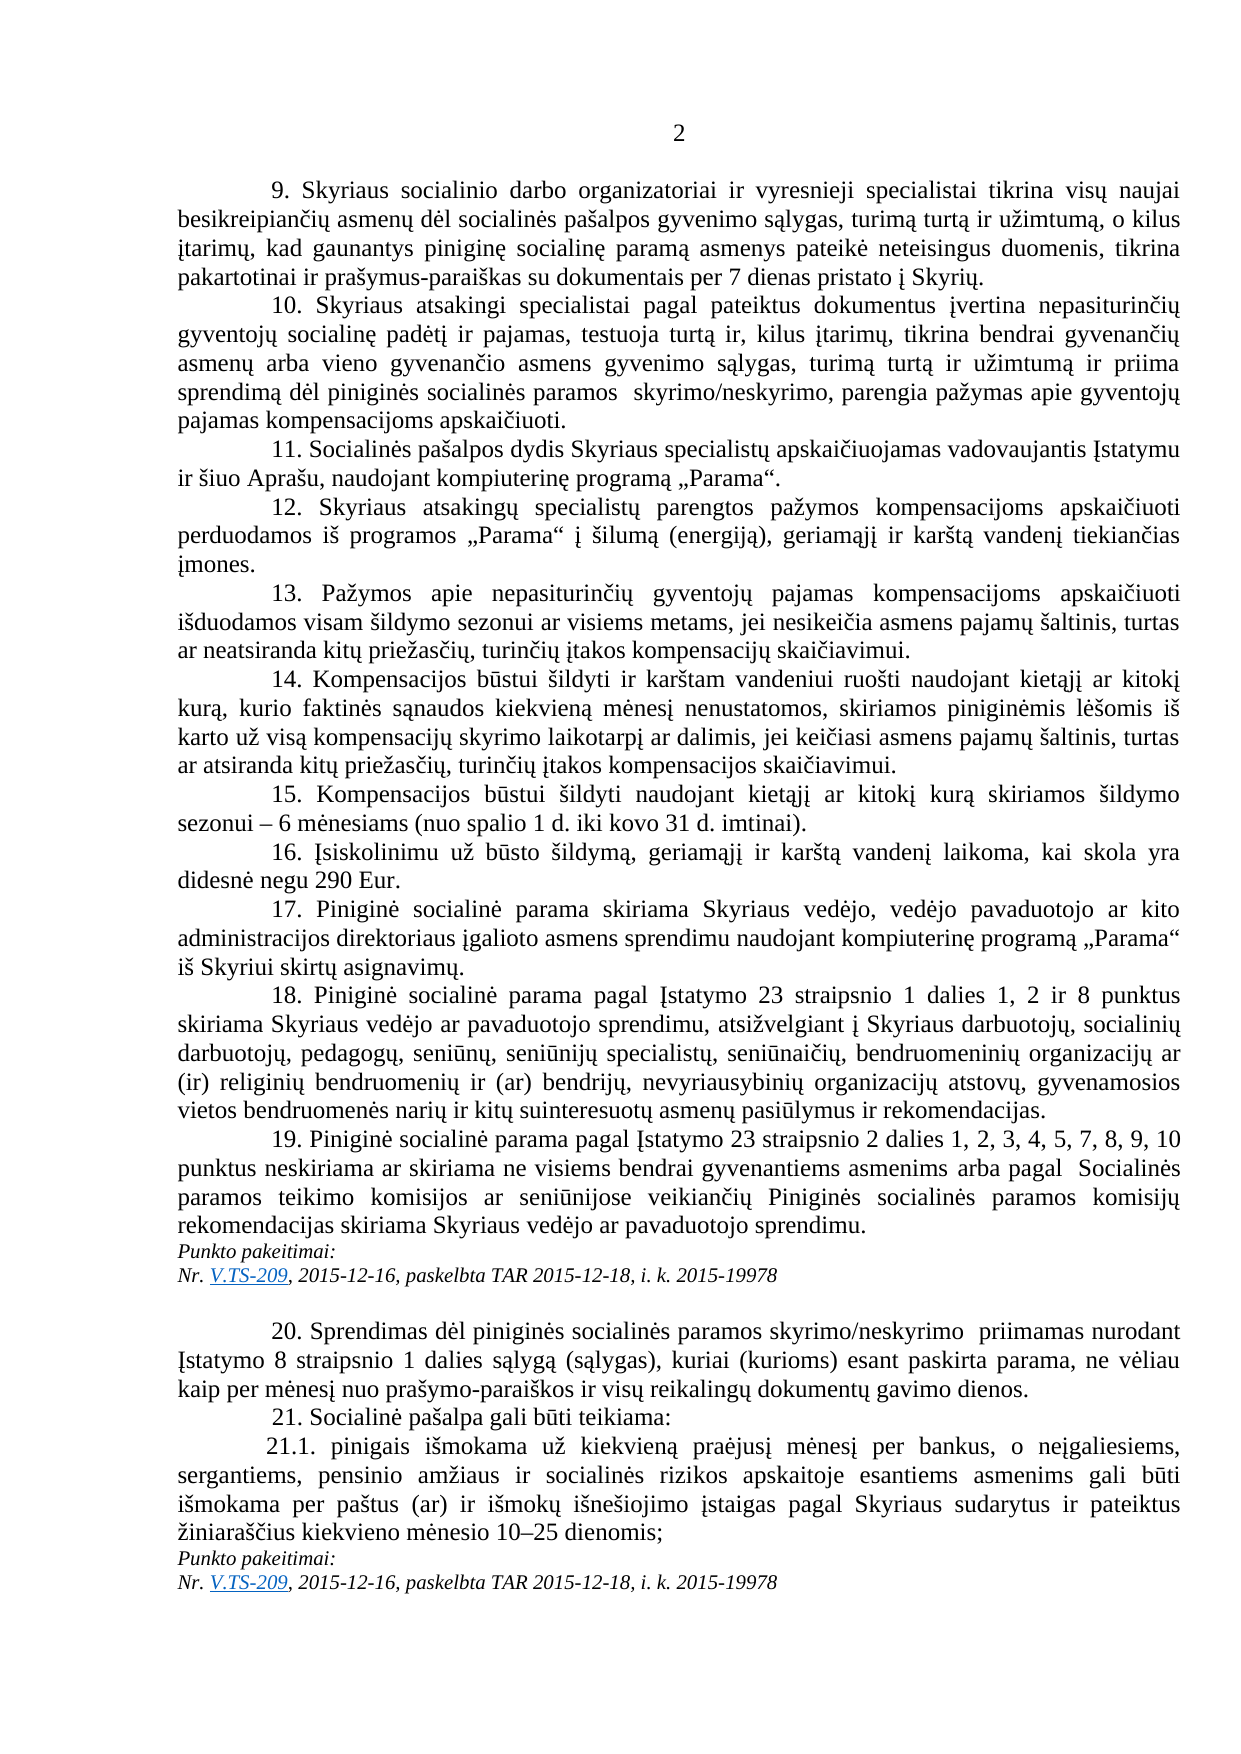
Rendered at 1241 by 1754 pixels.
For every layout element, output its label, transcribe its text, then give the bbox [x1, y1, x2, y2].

text 12. Skyriaus atsakingų specialistų parengtos pažymos kompensacijoms apskaičiuoti perduodamos iš programos „Parama“ į šilumą (energiją), geriamąjį ir karštą vandenį tiekiančias įmones. [177, 492, 1181, 578]
text 15. Kompensacijos būstui šildyti naudojant kietąjį ar kitokį kurą skiriamos šildymo sezonui – 6 mėnesiams (nuo spalio 1 d. iki kovo 31 d. imtinai). [177, 779, 1181, 837]
text 14. Kompensacijos būstui šildyti ir karštam vandeniui ruošti naudojant kietąjį ar kitokį kurą, kurio faktinės sąnaudos kiekvieną mėnesį nenustatomos, skiriamos piniginėmis lėšomis iš karto už visą kompensacijų skyrimo laikotarpį ar dalimis, jei keičiasi asmens pajamų šaltinis, turtas ar atsiranda kitų priežasčių, turinčių įtakos kompensacijos skaičiavimui. [177, 664, 1181, 779]
text 17. Piniginė socialinė parama skiriama Skyriaus vedėjo, vedėjo pavaduotojo ar kito administracijos direktoriaus įgalioto asmens sprendimu naudojant kompiuterinę programą „Parama“ iš Skyriui skirtų asignavimų. [177, 894, 1181, 981]
text Punkto pakeitimai: [177, 1546, 1181, 1570]
text Nr. V.TS-209, 2015-12-16, paskelbta TAR 2015-12-18, i. k. 2015-19978 [177, 1570, 1181, 1594]
text 18. Piniginė socialinė parama pagal Įstatymo 23 straipsnio 1 dalies 1, 2 ir 8 punktus skiriama Skyriaus vedėjo ar pavaduotojo sprendimu, atsižvelgiant į Skyriaus darbuotojų, socialinių darbuotojų, pedagogų, seniūnų, seniūnijų specialistų, seniūnaičių, bendruomeninių organizacijų ar (ir) religinių bendruomenių ir (ar) bendrijų, nevyriausybinių organizacijų atstovų, gyvenamosios vietos bendruomenės narių ir kitų suinteresuotų asmenų pasiūlymus ir rekomendacijas. [177, 981, 1181, 1124]
text 21.1. pinigais išmokama už kiekvieną praėjusį mėnesį per bankus, o neįgaliesiems, sergantiems, pensinio amžiaus ir socialinės rizikos apskaitoje esantiems asmenims gali būti išmokama per paštus (ar) ir išmokų išnešiojimo įstaigas pagal Skyriaus sudarytus ir pateiktus žiniaraščius kiekvieno mėnesio 10–25 dienomis; [177, 1431, 1181, 1546]
text 20. Sprendimas dėl piniginės socialinės paramos skyrimo/neskyrimo priimamas nurodant Įstatymo 8 straipsnio 1 dalies sąlygą (sąlygas), kuriai (kurioms) esant paskirta parama, ne vėliau kaip per mėnesį nuo prašymo-paraiškos ir visų reikalingų dokumentų gavimo dienos. [177, 1316, 1181, 1402]
text 19. Piniginė socialinė parama pagal Įstatymo 23 straipsnio 2 dalies 1, 2, 3, 4, 5, 7, 8, 9, 10 punktus neskiriama ar skiriama ne visiems bendrai gyvenantiems asmenims arba pagal Socialinės paramos teikimo komisijos ar seniūnijose veikiančių Piniginės socialinės paramos komisijų rekomendacijas skiriama Skyriaus vedėjo ar pavaduotojo sprendimu. [177, 1124, 1181, 1239]
text 9. Skyriaus socialinio darbo organizatoriai ir vyresnieji specialistai tikrina visų naujai besikreipiančių asmenų dėl socialinės pašalpos gyvenimo sąlygas, turimą turtą ir užimtumą, o kilus įtarimų, kad gaunantys piniginę socialinę paramą asmenys pateikė neteisingus duomenis, tikrina pakartotinai ir prašymus-paraiškas su dokumentais per 7 dienas pristato į Skyrių. [177, 176, 1181, 291]
text 13. Pažymos apie nepasiturinčių gyventojų pajamas kompensacijoms apskaičiuoti išduodamos visam šildymo sezonui ar visiems metams, jei nesikeičia asmens pajamų šaltinis, turtas ar neatsiranda kitų priežasčių, turinčių įtakos kompensacijų skaičiavimui. [177, 578, 1181, 664]
text 11. Socialinės pašalpos dydis Skyriaus specialistų apskaičiuojamas vadovaujantis Įstatymu ir šiuo Aprašu, naudojant kompiuterinę programą „Parama“. [177, 434, 1181, 492]
text 21. Socialinė pašalpa gali būti teikiama: [177, 1402, 1181, 1431]
text 10. Skyriaus atsakingi specialistai pagal pateiktus dokumentus įvertina nepasiturinčių gyventojų socialinę padėtį ir pajamas, testuoja turtą ir, kilus įtarimų, tikrina bendrai gyvenančių asmenų arba vieno gyvenančio asmens gyvenimo sąlygas, turimą turtą ir užimtumą ir priima sprendimą dėl piniginės socialinės paramos skyrimo/neskyrimo, parengia pažymas apie gyventojų pajamas kompensacijoms apskaičiuoti. [177, 291, 1181, 434]
text Nr. V.TS-209, 2015-12-16, paskelbta TAR 2015-12-18, i. k. 2015-19978 [177, 1263, 1181, 1287]
text Punkto pakeitimai: [177, 1239, 1181, 1263]
text 16. Įsiskolinimu už būsto šildymą, geriamąjį ir karštą vandenį laikoma, kai skola yra didesnė negu 290 Eur. [177, 837, 1181, 894]
